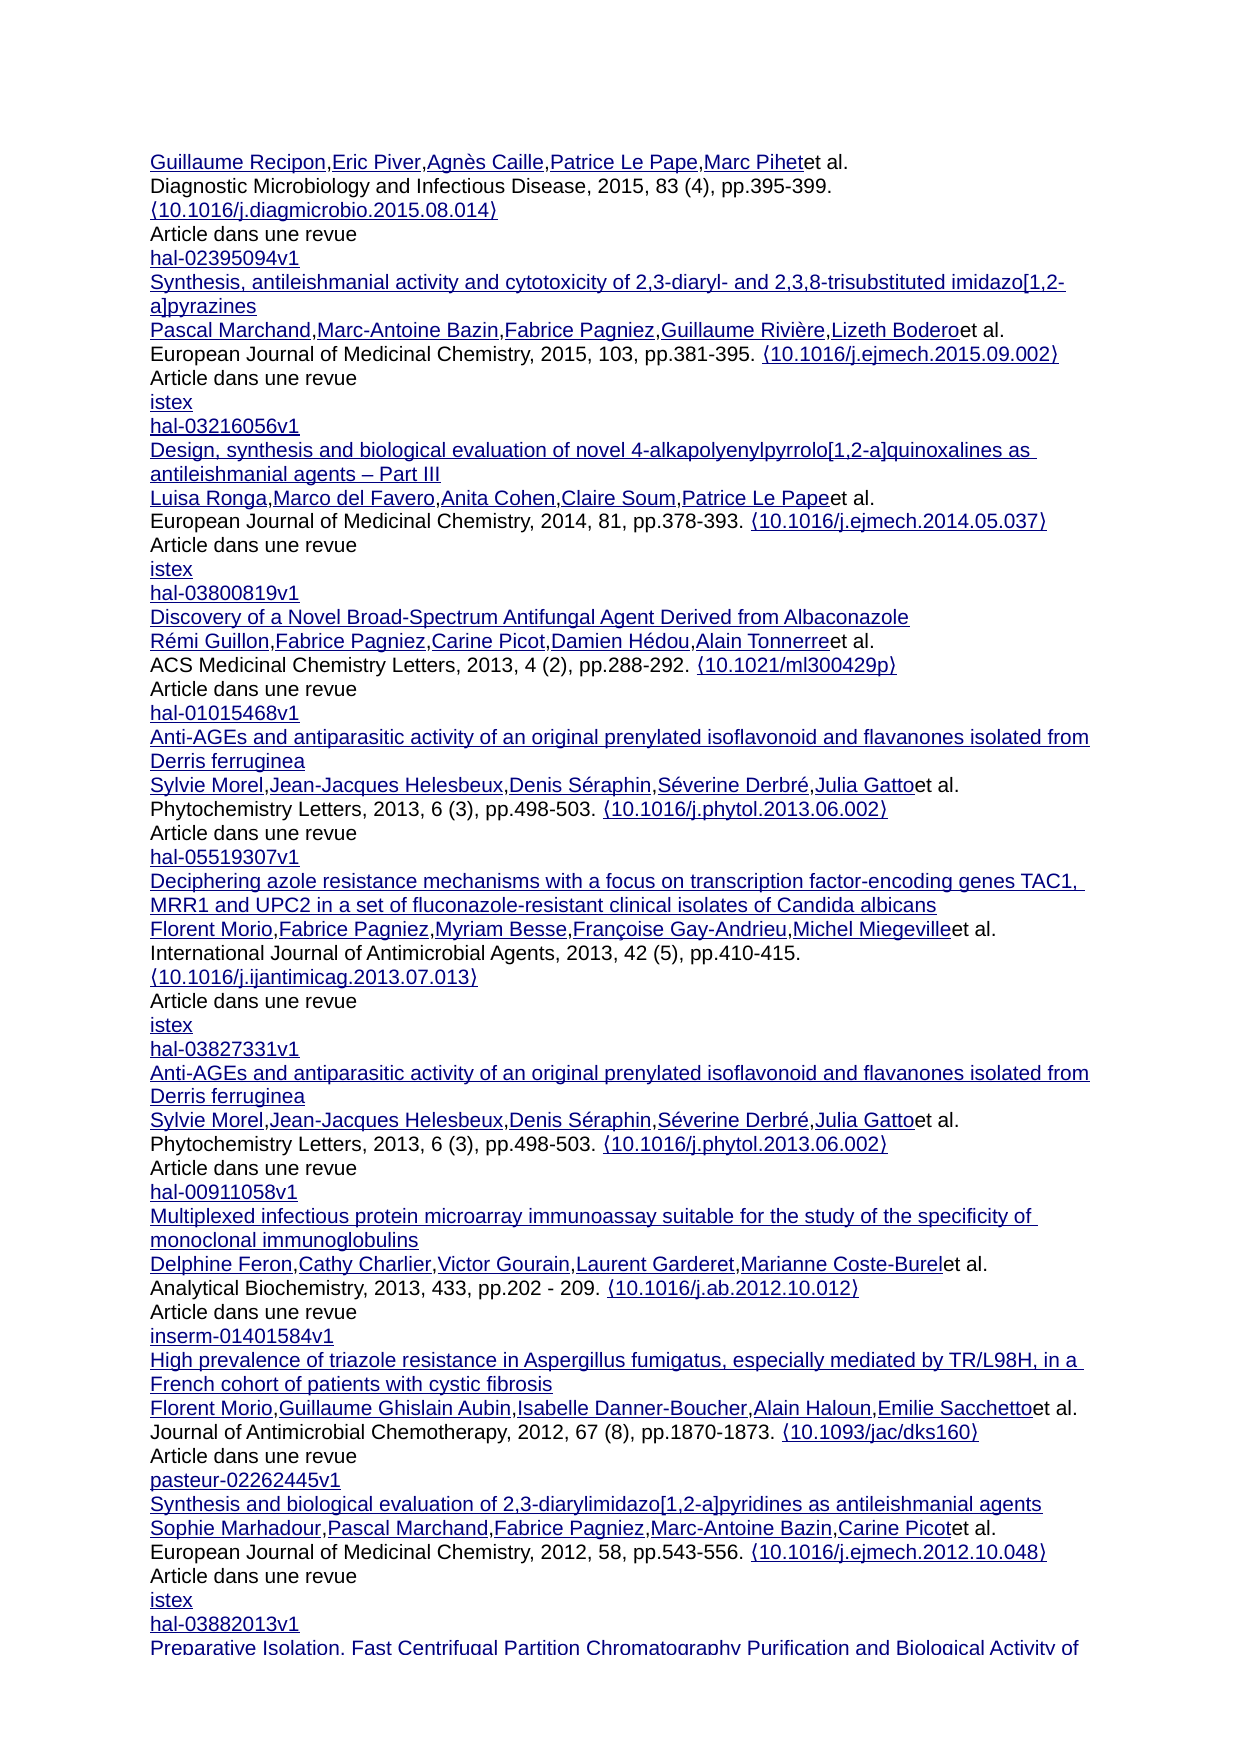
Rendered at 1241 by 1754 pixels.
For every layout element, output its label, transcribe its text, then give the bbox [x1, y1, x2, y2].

table_cell High prevalence of triazole resistance in Aspergillus fumigatus, especially mediated by TR/L98H, in a French cohort of patients with cystic fibrosis Florent Morio,Guillaume Ghislain Aubin,Isabelle Danner-Boucher,Alain Haloun,Emilie Sacchettoet al. Journal of Antimicrobial Chemotherapy, 2012, 67 (8), pp.1870-1873. ⟨10.1093/jac/dks160⟩ Article dans une revue pasteur-02262445v1 [150, 1348, 1090, 1492]
table_cell Synthesis, antileishmanial activity and cytotoxicity of 2,3-diaryl- and 2,3,8-trisubstituted imidazo[1,2-a]pyrazines Pascal Marchand,Marc-Antoine Bazin,Fabrice Pagniez,Guillaume Rivière,Lizeth Boderoet al. European Journal of Medicinal Chemistry, 2015, 103, pp.381-395. ⟨10.1016/j.ejmech.2015.09.002⟩ Article dans une revue istex hal-03216056v1 [150, 270, 1090, 437]
table_cell Derris ferruginea Sylvie Morel,Jean-Jacques Helesbeux,Denis Séraphin,Séverine Derbré,Julia Gattoet al. Phytochemistry Letters, 2013, 6 (3), pp.498-503. ⟨10.1016/j.phytol.2013.06.002⟩ Article dans une revue hal-05519307v1 [150, 747, 1090, 869]
table_cell Discovery of a Novel Broad-Spectrum Antifungal Agent Derived from Albaconazole Rémi Guillon,Fabrice Pagniez,Carine Picot,Damien Hédou,Alain Tonnerreet al. ACS Medicinal Chemistry Letters, 2013, 4 (2), pp.288-292. ⟨10.1021/ml300429p⟩ Article dans une revue hal-01015468v1 [150, 605, 1090, 725]
table_cell Guillaume Recipon,Eric Piver,Agnès Caille,Patrice Le Pape,Marc Pihetet al. Diagnostic Microbiology and Infectious Disease, 2015, 83 (4), pp.395-399. ⟨10.1016/j.diagmicrobio.2015.08.014⟩ Article dans une revue hal-02395094v1 [150, 150, 1090, 270]
table_cell Deciphering azole resistance mechanisms with a focus on transcription factor-encoding genes TAC1, MRR1 and UPC2 in a set of fluconazole-resistant clinical isolates of Candida albicans Florent Morio,Fabrice Pagniez,Myriam Besse,Françoise Gay-Andrieu,Michel Miegevilleet al. International Journal of Antimicrobial Agents, 2013, 42 (5), pp.410-415. ⟨10.1016/j.ijantimicag.2013.07.013⟩ Article dans une revue istex hal-03827331v1 [150, 869, 1090, 1060]
table_cell Preparative Isolation, Fast Centrifugal Partition Chromatography Purification and Biological Activity of [150, 1635, 1090, 1655]
table_cell Design, synthesis and biological evaluation of novel 4-alkapolyenylpyrrolo[1,2-a]quinoxalines as antileishmanial agents – Part III Luisa Ronga,Marco del Favero,Anita Cohen,Claire Soum,Patrice Le Papeet al. European Journal of Medicinal Chemistry, 2014, 81, pp.378-393. ⟨10.1016/j.ejmech.2014.05.037⟩ Article dans une revue istex hal-03800819v1 [150, 438, 1090, 605]
table_cell Anti-AGEs and antiparasitic activity of an original prenylated isoflavonoid and flavanones isolated from [150, 1060, 1090, 1081]
table_cell Derris ferruginea Sylvie Morel,Jean-Jacques Helesbeux,Denis Séraphin,Séverine Derbré,Julia Gattoet al. Phytochemistry Letters, 2013, 6 (3), pp.498-503. ⟨10.1016/j.phytol.2013.06.002⟩ Article dans une revue hal-00911058v1 [150, 1082, 1090, 1204]
table_cell Synthesis and biological evaluation of 2,3-diarylimidazo[1,2-a]pyridines as antileishmanial agents Sophie Marhadour,Pascal Marchand,Fabrice Pagniez,Marc-Antoine Bazin,Carine Picotet al. European Journal of Medicinal Chemistry, 2012, 58, pp.543-556. ⟨10.1016/j.ejmech.2012.10.048⟩ Article dans une revue istex hal-03882013v1 [150, 1492, 1090, 1635]
table_cell Multiplexed infectious protein microarray immunoassay suitable for the study of the specificity of monoclonal immunoglobulins Delphine Feron,Cathy Charlier,Victor Gourain,Laurent Garderet,Marianne Coste-Burelet al. Analytical Biochemistry, 2013, 433, pp.202 - 209. ⟨10.1016/j.ab.2012.10.012⟩ Article dans une revue inserm-01401584v1 [150, 1204, 1090, 1348]
table_cell Anti-AGEs and antiparasitic activity of an original prenylated isoflavonoid and flavanones isolated from [150, 725, 1090, 746]
